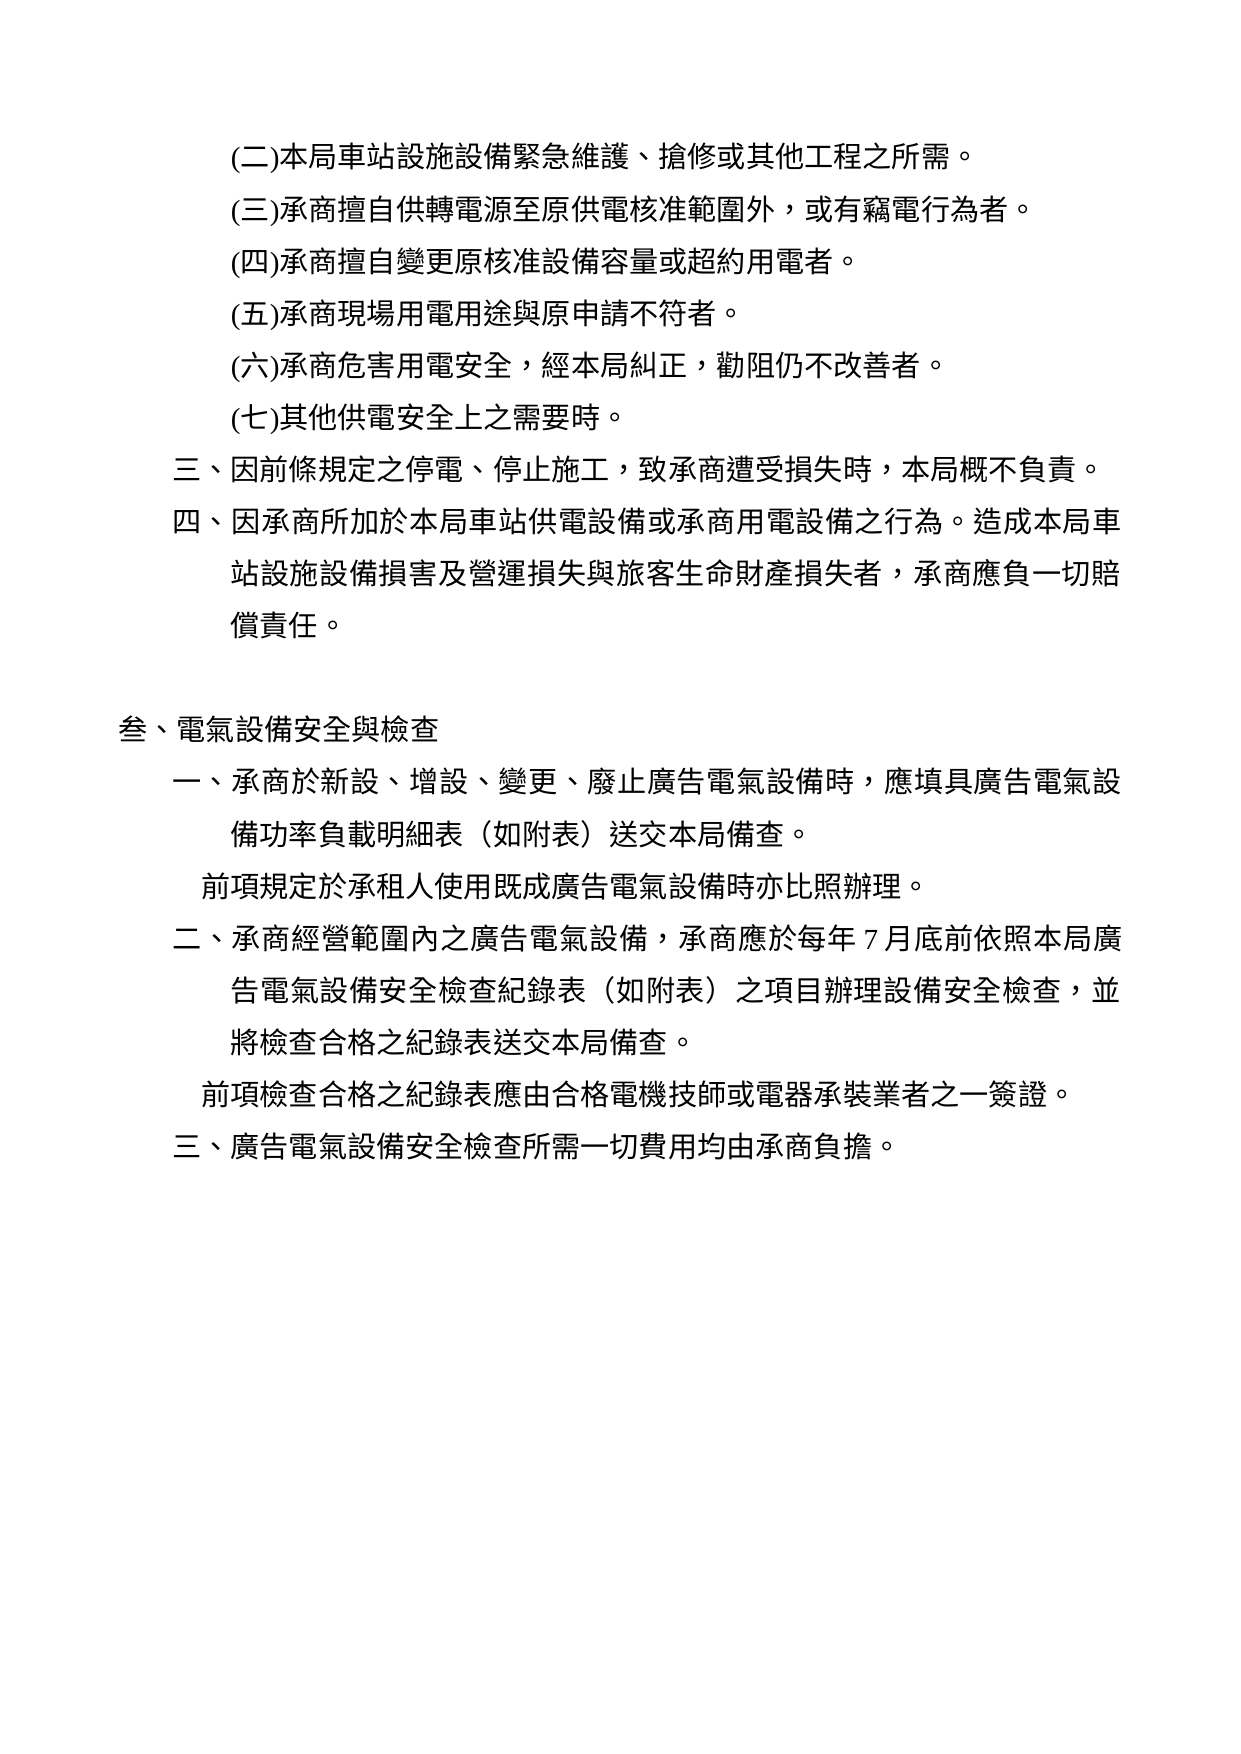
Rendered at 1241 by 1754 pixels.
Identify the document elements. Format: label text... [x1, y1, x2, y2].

text 前項規定於承租人使用既成廣告電氣設備時亦比照辦理。 [172, 855, 1122, 907]
text 二、承商經營範圍內之廣告電氣設備，承商應於每年7月底前依照本局廣告電氣設備安全檢查紀錄表（如附表）之項目辦理設備安全檢查，並將檢查合格之紀錄表送交本局備查。 [172, 907, 1122, 1064]
text 四、因承商所加於本局車站供電設備或承商用電設備之行為。造成本局車站設施設備損害及營運損失與旅客生命財產損失者，承商應負一切賠償責任。 [172, 491, 1122, 647]
text 叁、電氣設備安全與檢查 [118, 699, 1122, 751]
text 三、因前條規定之停電、停止施工，致承商遭受損失時，本局概不負責。 [172, 439, 1122, 491]
text 前項檢查合格之紀錄表應由合格電機技師或電器承裝業者之一簽證。 [172, 1064, 1122, 1116]
text [570, 1207, 754, 1260]
text 三、廣告電氣設備安全檢查所需一切費用均由承商負擔。 [172, 1116, 1122, 1168]
text 一、承商於新設、增設、變更、廢止廣告電氣設備時，應填具廣告電氣設備功率負載明細表（如附表）送交本局備查。 [172, 751, 1122, 855]
text (四)承商擅自變更原核准設備容量或超約用電者。 [230, 230, 1122, 282]
text (七)其他供電安全上之需要時。 [230, 387, 1122, 439]
text (三)承商擅自供轉電源至原供電核准範圍外，或有竊電行為者。 [230, 178, 1122, 230]
text (六)承商危害用電安全，經本局糾正，勸阻仍不改善者。 [230, 334, 1122, 387]
text (二)本局車站設施設備緊急維護、搶修或其他工程之所需。 [230, 126, 1122, 178]
text (五)承商現場用電用途與原申請不符者。 [230, 282, 1122, 334]
